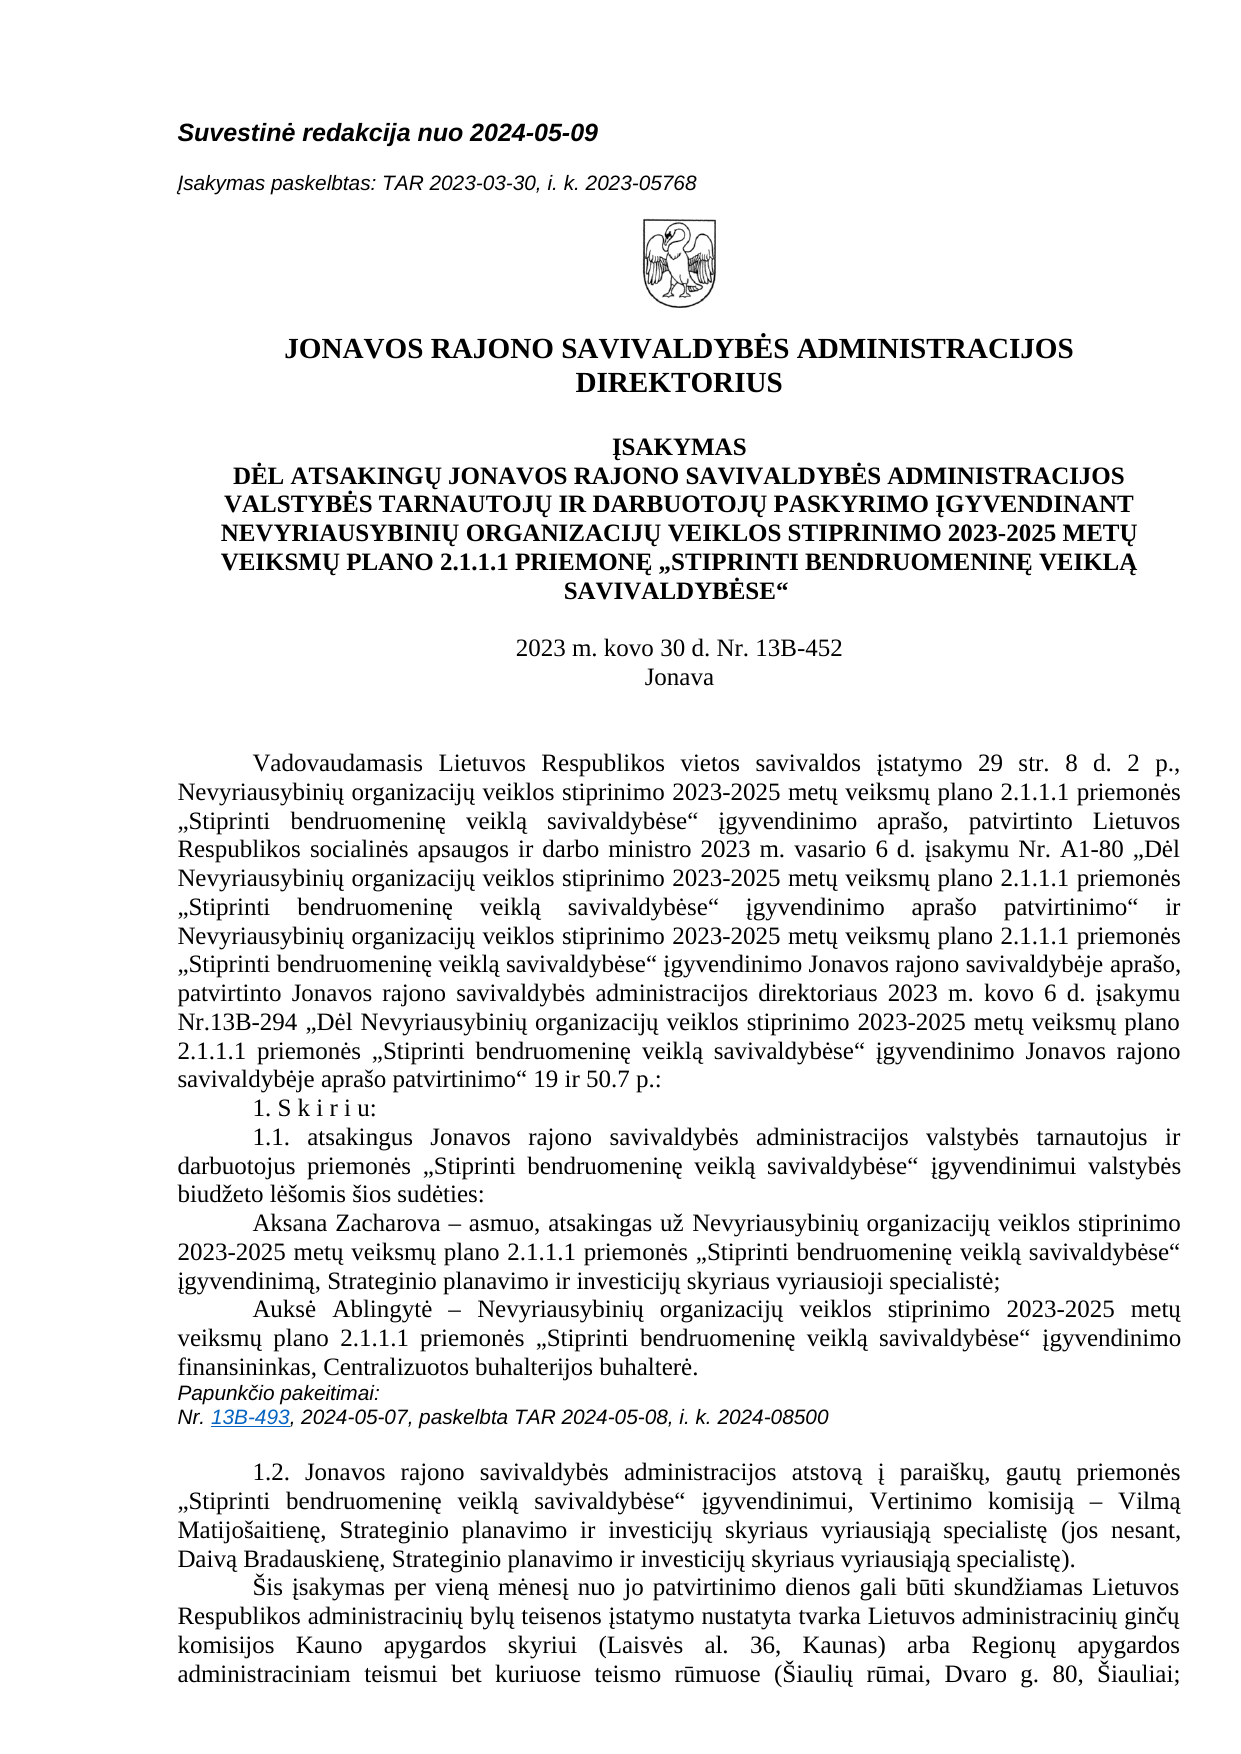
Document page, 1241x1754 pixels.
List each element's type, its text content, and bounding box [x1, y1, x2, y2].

text 1. S k i r i u: [177, 1093, 1181, 1122]
text DĖL ATSAKINGŲ JONAVOS RAJONO SAVIVALDYBĖS ADMINISTRACIJOS VALSTYBĖS TARNAUTOJŲ IR DARBUOTOJŲ PASKYRIMO ĮGYVENDINANT NEVYRIAUSYBINIŲ ORGANIZACIJŲ VEIKLOS STIPRINIMO 2023-2025 METŲ VEIKSMŲ PLANO 2.1.1.1 PRIEMONĘ „STIPRINTI BENDRUOMENINĘ VEIKLĄ SAVIVALDYBĖSE“ [177, 461, 1181, 604]
text 1.1. atsakingus Jonavos rajono savivaldybės administracijos valstybės tarnautojus ir darbuotojus priemonės „Stiprinti bendruomeninę veiklą savivaldybėse“ įgyvendinimui valstybės biudžeto lėšomis šios sudėties: [177, 1122, 1181, 1208]
text Šis įsakymas per vieną mėnesį nuo jo patvirtinimo dienos gali būti skundžiamas Lietuvos Respublikos administracinių bylų teisenos įstatymo nustatyta tvarka Lietuvos administracinių ginčų komisijos Kauno apygardos skyriui (Laisvės al. 36, Kaunas) arba Regionų apygardos administraciniam teismui bet kuriuose teismo rūmuose (Šiaulių rūmai, Dvaro g. 80, Šiauliai; [177, 1572, 1181, 1687]
text Nr. 13B-493, 2024-05-07, paskelbta TAR 2024-05-08, i. k. 2024-08500 [177, 1405, 1181, 1429]
text Suvestinė redakcija nuo 2024-05-09 [177, 118, 1181, 147]
text Jonava [177, 662, 1181, 691]
text 2023 m. kovo 30 d. Nr. 13B-452 [177, 633, 1181, 662]
text Aksana Zacharova – asmuo, atsakingas už Nevyriausybinių organizacijų veiklos stiprinimo 2023-2025 metų veiksmų plano 2.1.1.1 priemonės „Stiprinti bendruomeninę veiklą savivaldybėse“ įgyvendinimą, Strateginio planavimo ir investicijų skyriaus vyriausioji specialistė; [177, 1208, 1181, 1294]
text Auksė Ablingytė – Nevyriausybinių organizacijų veiklos stiprinimo 2023-2025 metų veiksmų plano 2.1.1.1 priemonės „Stiprinti bendruomeninę veiklą savivaldybėse“ įgyvendinimo finansininkas, Centralizuotos buhalterijos buhalterė. [177, 1294, 1181, 1381]
text ĮSAKYMAS [177, 432, 1181, 461]
text 1.2. Jonavos rajono savivaldybės administracijos atstovą į paraiškų, gautų priemonės „Stiprinti bendruomeninę veiklą savivaldybėse“ įgyvendinimui, Vertinimo komisiją – Vilmą Matijošaitienę, Strateginio planavimo ir investicijų skyriaus vyriausiąją specialistę (jos nesant, Daivą Bradauskienę, Strateginio planavimo ir investicijų skyriaus vyriausiąją specialistę). [177, 1457, 1181, 1572]
text Papunkčio pakeitimai: [177, 1381, 1181, 1405]
text Įsakymas paskelbtas: TAR 2023-03-30, i. k. 2023-05768 [177, 171, 1181, 195]
text Vadovaudamasis Lietuvos Respublikos vietos savivaldos įstatymo 29 str. 8 d. 2 p., Nevyriausybinių organizacijų veiklos stiprinimo 2023-2025 metų veiksmų plano 2.1.1.1 priemonės „Stiprinti bendruomeninę veiklą savivaldybėse“ įgyvendinimo aprašo, patvirtinto Lietuvos Respublikos socialinės apsaugos ir darbo ministro 2023 m. vasario 6 d. įsakymu Nr. A1-80 „Dėl Nevyriausybinių organizacijų veiklos stiprinimo 2023-2025 metų veiksmų plano 2.1.1.1 priemonės „Stiprinti bendruomeninę veiklą savivaldybėse“ įgyvendinimo aprašo patvirtinimo“ ir Nevyriausybinių organizacijų veiklos stiprinimo 2023-2025 metų veiksmų plano 2.1.1.1 priemonės „Stiprinti bendruomeninę veiklą savivaldybėse“ įgyvendinimo Jonavos rajono savivaldybėje aprašo, patvirtinto Jonavos rajono savivaldybės administracijos direktoriaus 2023 m. kovo 6 d. įsakymu Nr.13B-294 „Dėl Nevyriausybinių organizacijų veiklos stiprinimo 2023-2025 metų veiksmų plano 2.1.1.1 priemonės „Stiprinti bendruomeninę veiklą savivaldybėse“ įgyvendinimo Jonavos rajono savivaldybėje aprašo patvirtinimo“ 19 ir 50.7 p.: [177, 748, 1181, 1093]
text JONAVOS RAJONO SAVIVALDYBĖS ADMINISTRACIJOS DIREKTORIUS [177, 331, 1181, 398]
